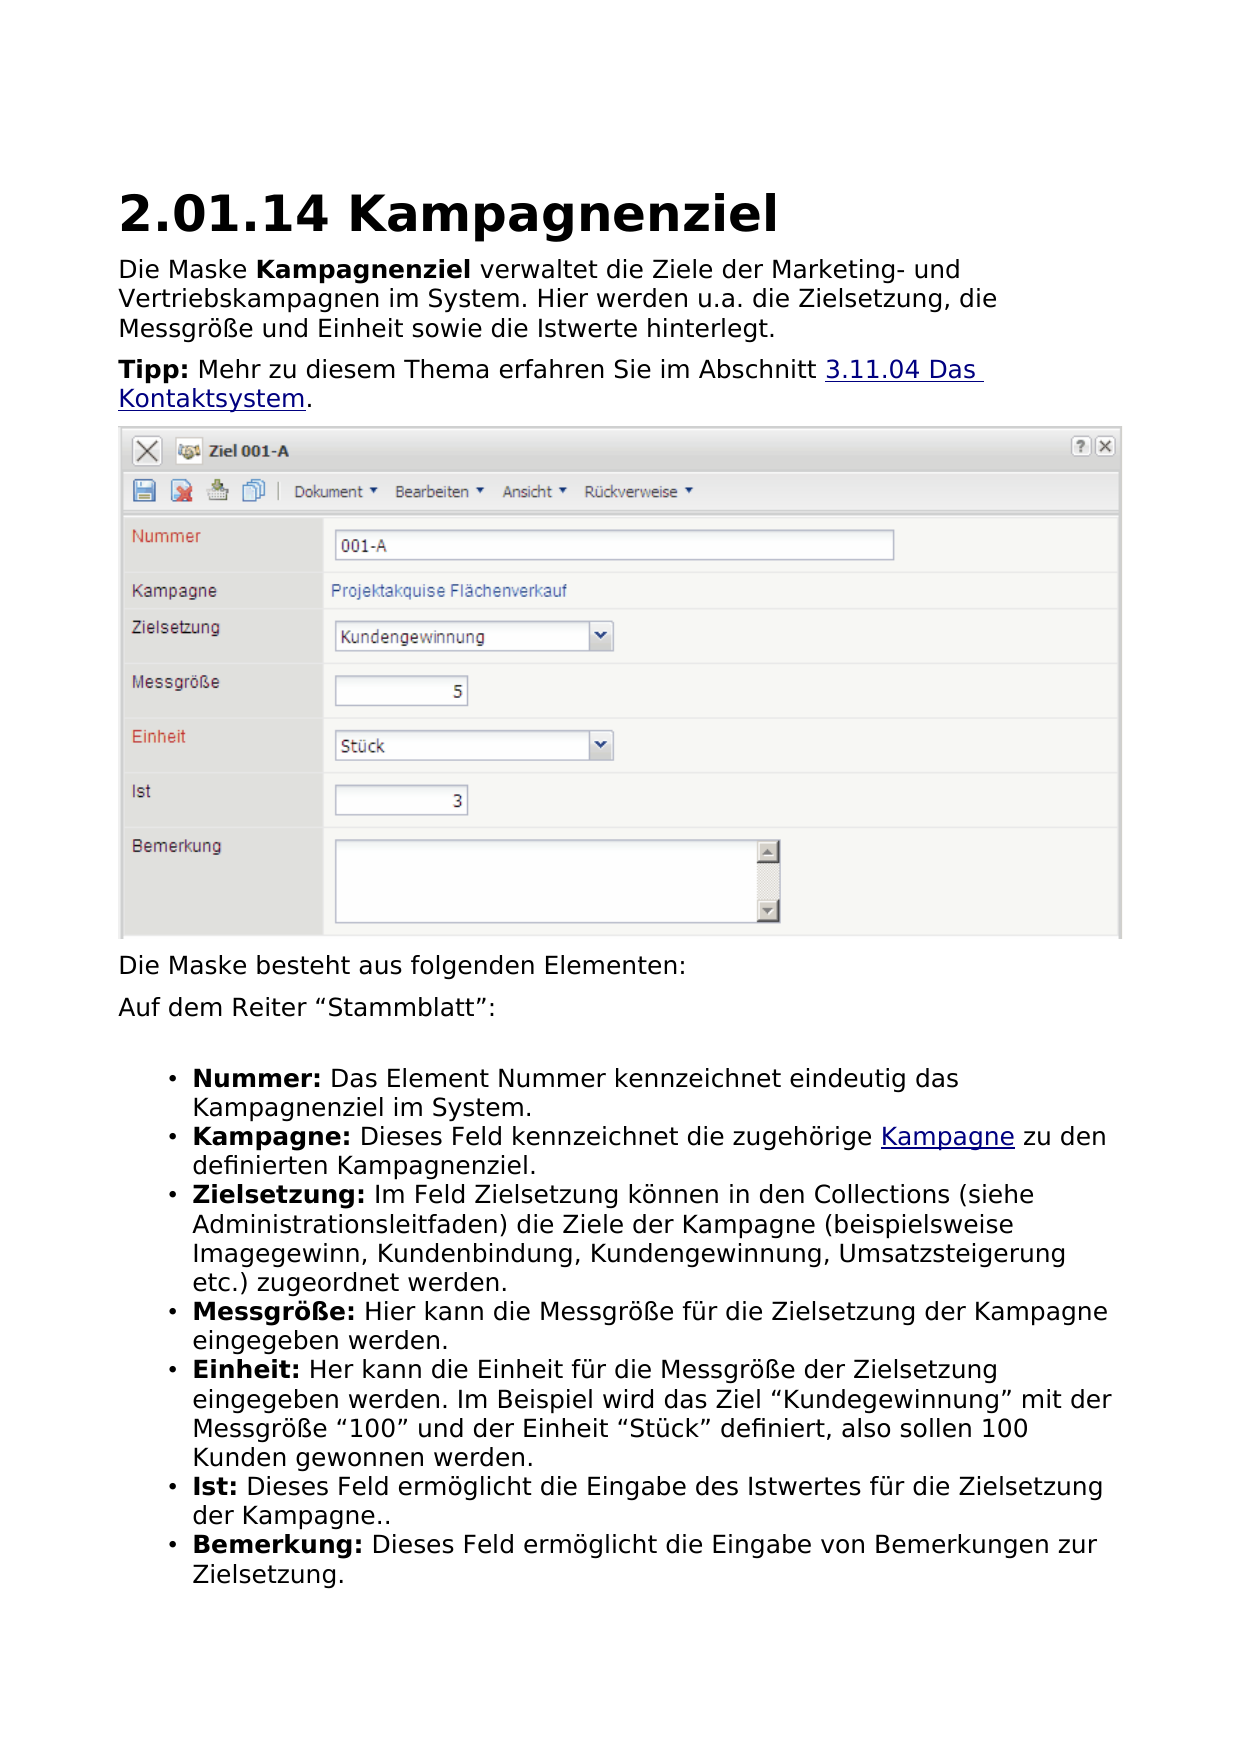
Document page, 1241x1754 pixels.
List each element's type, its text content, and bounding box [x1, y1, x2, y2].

list Messgröße: Hier kann die Messgröße für die Zielsetzung der Kampagne eingegeben werden. [177, 1297, 1122, 1356]
text Auf dem Reiter “Stammblatt”: [118, 993, 1122, 1022]
list Einheit: Her kann die Einheit für die Messgröße der Zielsetzung eingegeben werden. Im Beispiel wird das Ziel “Kundegewinnung” mit der Messgröße “100” und der Einheit “Stück” definiert, also sollen 100 Kunden gewonnen werden. [177, 1356, 1122, 1472]
text Die Maske Kampagnenziel verwaltet die Ziele der Marketing- und Vertriebskampagnen im System. Hier werden u.a. die Zielsetzung, die Messgröße und Einheit sowie die Istwerte hinterlegt. [118, 256, 1122, 343]
list Ist: Dieses Feld ermöglicht die Eingabe des Istwertes für die Zielsetzung der Kampagne.. [177, 1472, 1122, 1531]
text Die Maske besteht aus folgenden Elementen: [118, 951, 1122, 980]
picture [118, 426, 1123, 939]
list Zielsetzung: Im Feld Zielsetzung können in den Collections (siehe Administrationsleitfaden) die Ziele der Kampagne (beispielsweise Imagegewinn, Kundenbindung, Kundengewinnung, Umsatzsteigerung etc.) zugeordnet werden. [177, 1181, 1122, 1297]
text Tipp: Mehr zu diesem Thema erfahren Sie im Abschnitt 3.11.04 Das Kontaktsystem. [118, 356, 1122, 414]
list Kampagne: Dieses Feld kennzeichnet die zugehörige Kampagne zu den definierten Kampagnenziel. [177, 1122, 1122, 1181]
list Nummer: Das Element Nummer kennzeichnet eindeutig das Kampagnenziel im System. [177, 1064, 1122, 1122]
subtitle 2.01.14 Kampagnenziel [118, 185, 1122, 243]
list Bemerkung: Dieses Feld ermöglicht die Eingabe von Bemerkungen zur Zielsetzung. [177, 1531, 1122, 1589]
